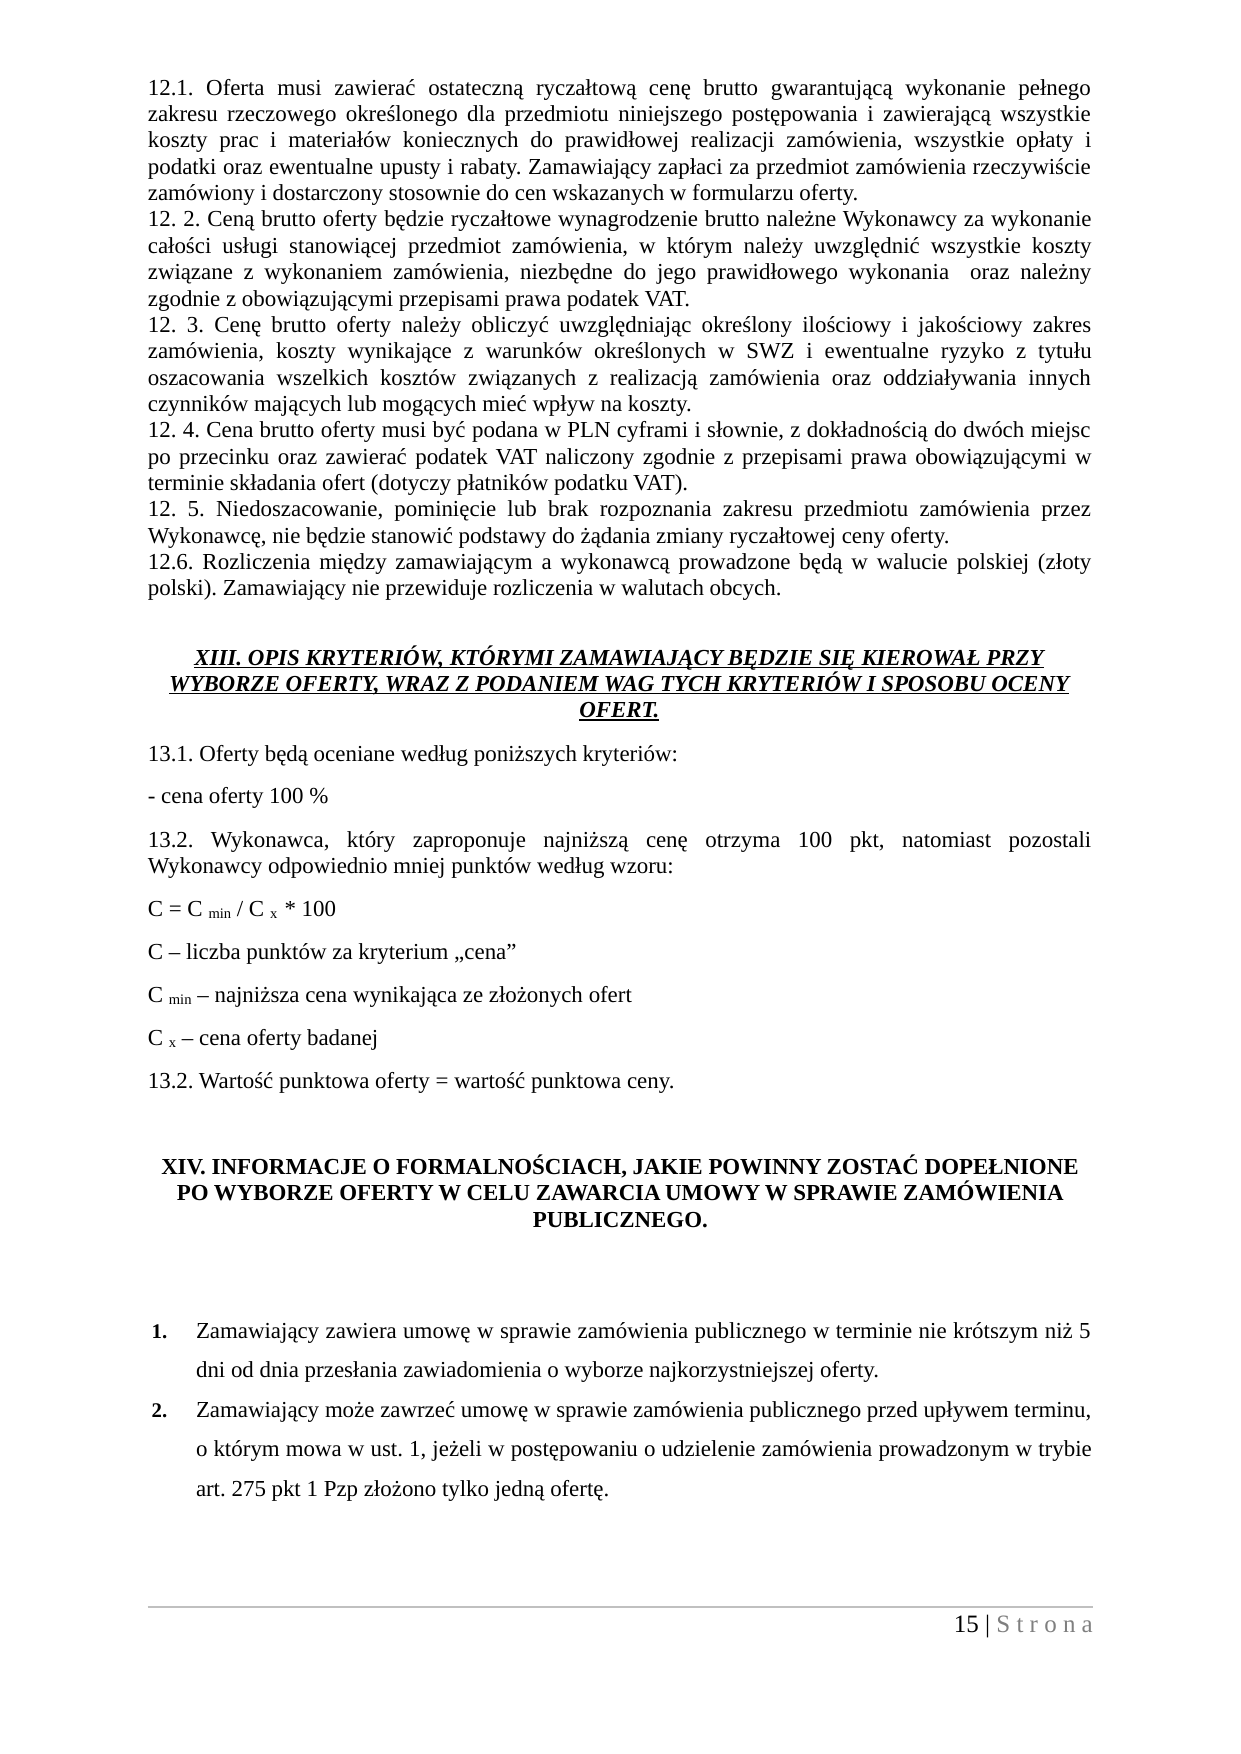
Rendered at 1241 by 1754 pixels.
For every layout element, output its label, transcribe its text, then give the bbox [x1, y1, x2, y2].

text C – liczba punktów za kryterium „cena” [148, 938, 1093, 964]
text 12.1. Oferta musi zawierać ostateczną ryczałtową cenę brutto gwarantującą wykonanie pełnego zakresu rzeczowego określonego dla przedmiotu niniejszego postępowania i zawierającą wszystkie koszty prac i materiałów koniecznych do prawidłowej realizacji zamówienia, wszystkie opłaty i podatki oraz ewentualne upusty i rabaty. Zamawiający zapłaci za przedmiot zamówienia rzeczywiście zamówiony i dostarczony stosownie do cen wskazanych w formularzu oferty. [148, 74, 1093, 206]
text 13.2. Wykonawca, który zaproponuje najniższą cenę otrzyma 100 pkt, natomiast pozostali Wykonawcy odpowiednio mniej punktów według wzoru: [148, 826, 1093, 878]
text 12.6. Rozliczenia między zamawiającym a wykonawcą prowadzone będą w walucie polskiej (złoty polski). Zamawiający nie przewiduje rozliczenia w walutach obcych. [148, 548, 1093, 601]
text 12. 2. Ceną brutto oferty będzie ryczałtowe wynagrodzenie brutto należne Wykonawcy za wykonanie całości usługi stanowiącej przedmiot zamówienia, w którym należy uwzględnić wszystkie koszty związane z wykonaniem zamówienia, niezbędne do jego prawidłowego wykonania oraz należny zgodnie z obowiązującymi przepisami prawa podatek VAT. [148, 206, 1093, 311]
text 13.2. Wartość punktowa oferty = wartość punktowa ceny. [148, 1067, 1093, 1093]
list Zamawiający zawiera umowę w sprawie zamówienia publicznego w terminie nie krótszym niż 5 dni od dnia przesłania zawiadomienia o wyborze najkorzystniejszej oferty. [151, 1317, 1093, 1383]
text 13.1. Oferty będą oceniane według poniższych kryteriów: [148, 739, 1093, 766]
list Zamawiający może zawrzeć umowę w sprawie zamówienia publicznego przed upływem terminu, o którym mowa w ust. 1, jeżeli w postępowaniu o udzielenie zamówienia prowadzonym w trybie art. 275 pkt 1 Pzp złożono tylko jedną ofertę. [151, 1396, 1093, 1501]
text C min – najniższa cena wynikająca ze złożonych ofert [148, 981, 1093, 1007]
text - cena oferty 100 % [148, 783, 1093, 809]
text C x – cena oferty badanej [148, 1024, 1093, 1050]
text 12. 4. Cena brutto oferty musi być podana w PLN cyframi i słownie, z dokładnością do dwóch miejsc po przecinku oraz zawierać podatek VAT naliczony zgodnie z przepisami prawa obowiązującymi w terminie składania ofert (dotyczy płatników podatku VAT). [148, 416, 1093, 495]
text 12. 3. Cenę brutto oferty należy obliczyć uwzględniając określony ilościowy i jakościowy zakres zamówienia, koszty wynikające z warunków określonych w SWZ i ewentualne ryzyko z tytułu oszacowania wszelkich kosztów związanych z realizacją zamówienia oraz oddziaływania innych czynników mających lub mogących mieć wpływ na koszty. [148, 311, 1093, 416]
text XIV. INFORMACJE O FORMALNOŚCIACH, JAKIE POWINNY ZOSTAĆ DOPEŁNIONE PO WYBORZE OFERTY W CELU ZAWARCIA UMOWY W SPRAWIE ZAMÓWIENIA PUBLICZNEGO. [148, 1153, 1093, 1232]
text C = C min / C x * 100 [148, 895, 1093, 921]
text XIII. OPIS KRYTERIÓW, KTÓRYMI ZAMAWIAJĄCY BĘDZIE SIĘ KIEROWAŁ PRZY WYBORZE OFERTY, WRAZ Z PODANIEM WAG TYCH KRYTERIÓW I SPOSOBU OCENY OFERT. [148, 644, 1093, 723]
text 12. 5. Niedoszacowanie, pominięcie lub brak rozpoznania zakresu przedmiotu zamówienia przez Wykonawcę, nie będzie stanowić podstawy do żądania zmiany ryczałtowej ceny oferty. [148, 495, 1093, 548]
